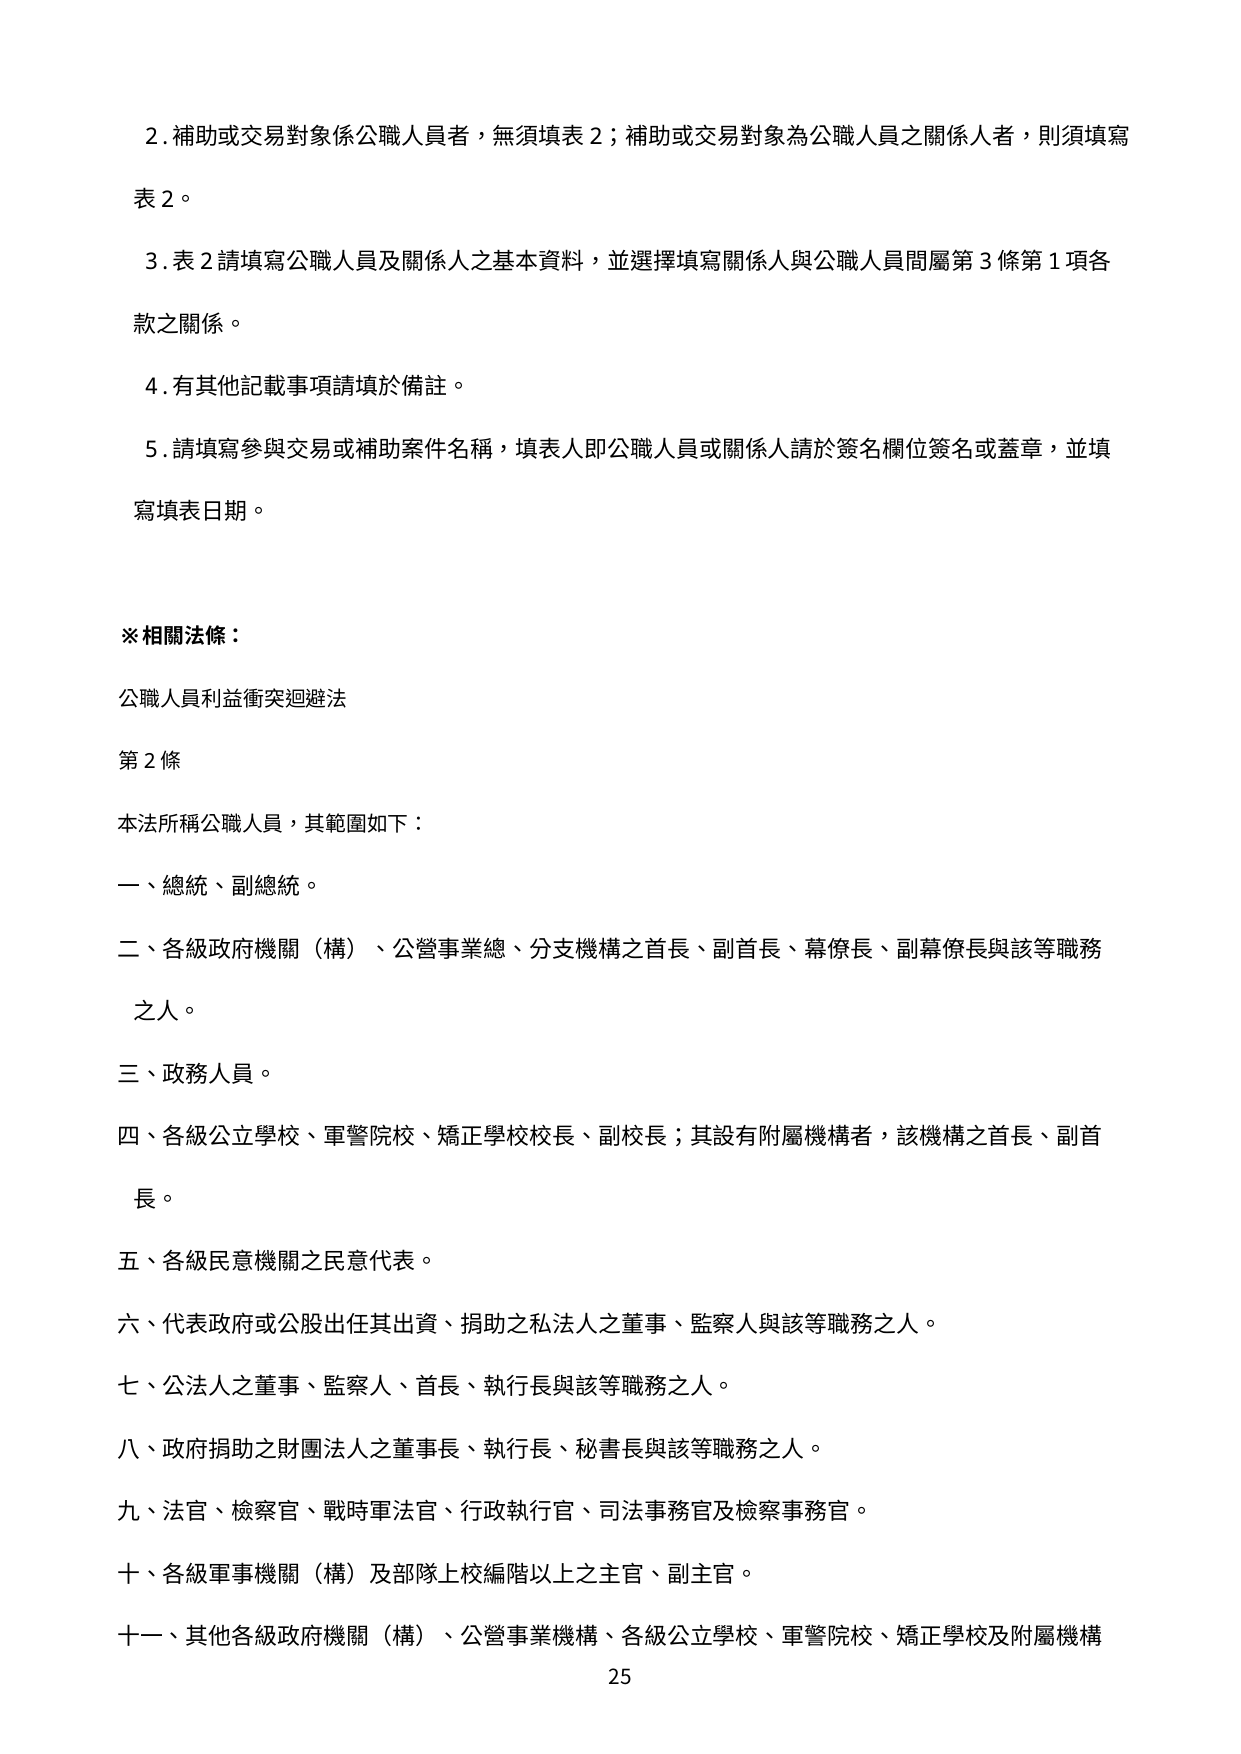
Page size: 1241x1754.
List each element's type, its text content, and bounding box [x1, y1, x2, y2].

text 二、各級政府機關（構）、公營事業總、分支機構之首長、副首長、幕僚長、副幕僚長與該等職務之人。 [117, 906, 1116, 1031]
text 公職人員利益衝突迴避法 [118, 656, 1122, 718]
text 一、總統、副總統。 [117, 843, 1116, 906]
text 九、法官、檢察官、戰時軍法官、行政執行官、司法事務官及檢察事務官。 [117, 1468, 1116, 1531]
text 5.請填寫參與交易或補助案件名稱，填表人即公職人員或關係人請於簽名欄位簽名或蓋章，並填寫填表日期。 [117, 406, 1131, 531]
text 十、各級軍事機關（構）及部隊上校編階以上之主官、副主官。 [117, 1531, 1116, 1593]
text ※相關法條： [112, 593, 1122, 656]
text 七、公法人之董事、監察人、首長、執行長與該等職務之人。 [117, 1343, 1116, 1406]
text 十一、其他各級政府機關（構）、公營事業機構、各級公立學校、軍警院校、矯正學校及附屬機構 [117, 1593, 1116, 1656]
text 五、各級民意機關之民意代表。 [117, 1218, 1116, 1281]
text 本法所稱公職人員，其範圍如下： [117, 781, 1116, 843]
text 四、各級公立學校、軍警院校、矯正學校校長、副校長；其設有附屬機構者，該機構之首長、副首長。 [117, 1093, 1116, 1218]
text 3.表2請填寫公職人員及關係人之基本資料，並選擇填寫關係人與公職人員間屬第3條第1項各款之關係。 [117, 218, 1131, 343]
text 三、政務人員。 [117, 1031, 1116, 1093]
text 4.有其他記載事項請填於備註。 [117, 343, 1131, 406]
text 2.補助或交易對象係公職人員者，無須填表2；補助或交易對象為公職人員之關係人者，則須填寫表2。 [117, 93, 1131, 218]
text 八、政府捐助之財團法人之董事長、執行長、秘書長與該等職務之人。 [117, 1406, 1116, 1468]
text 六、代表政府或公股出任其出資、捐助之私法人之董事、監察人與該等職務之人。 [117, 1281, 1116, 1343]
text 第2條 [118, 718, 1122, 781]
